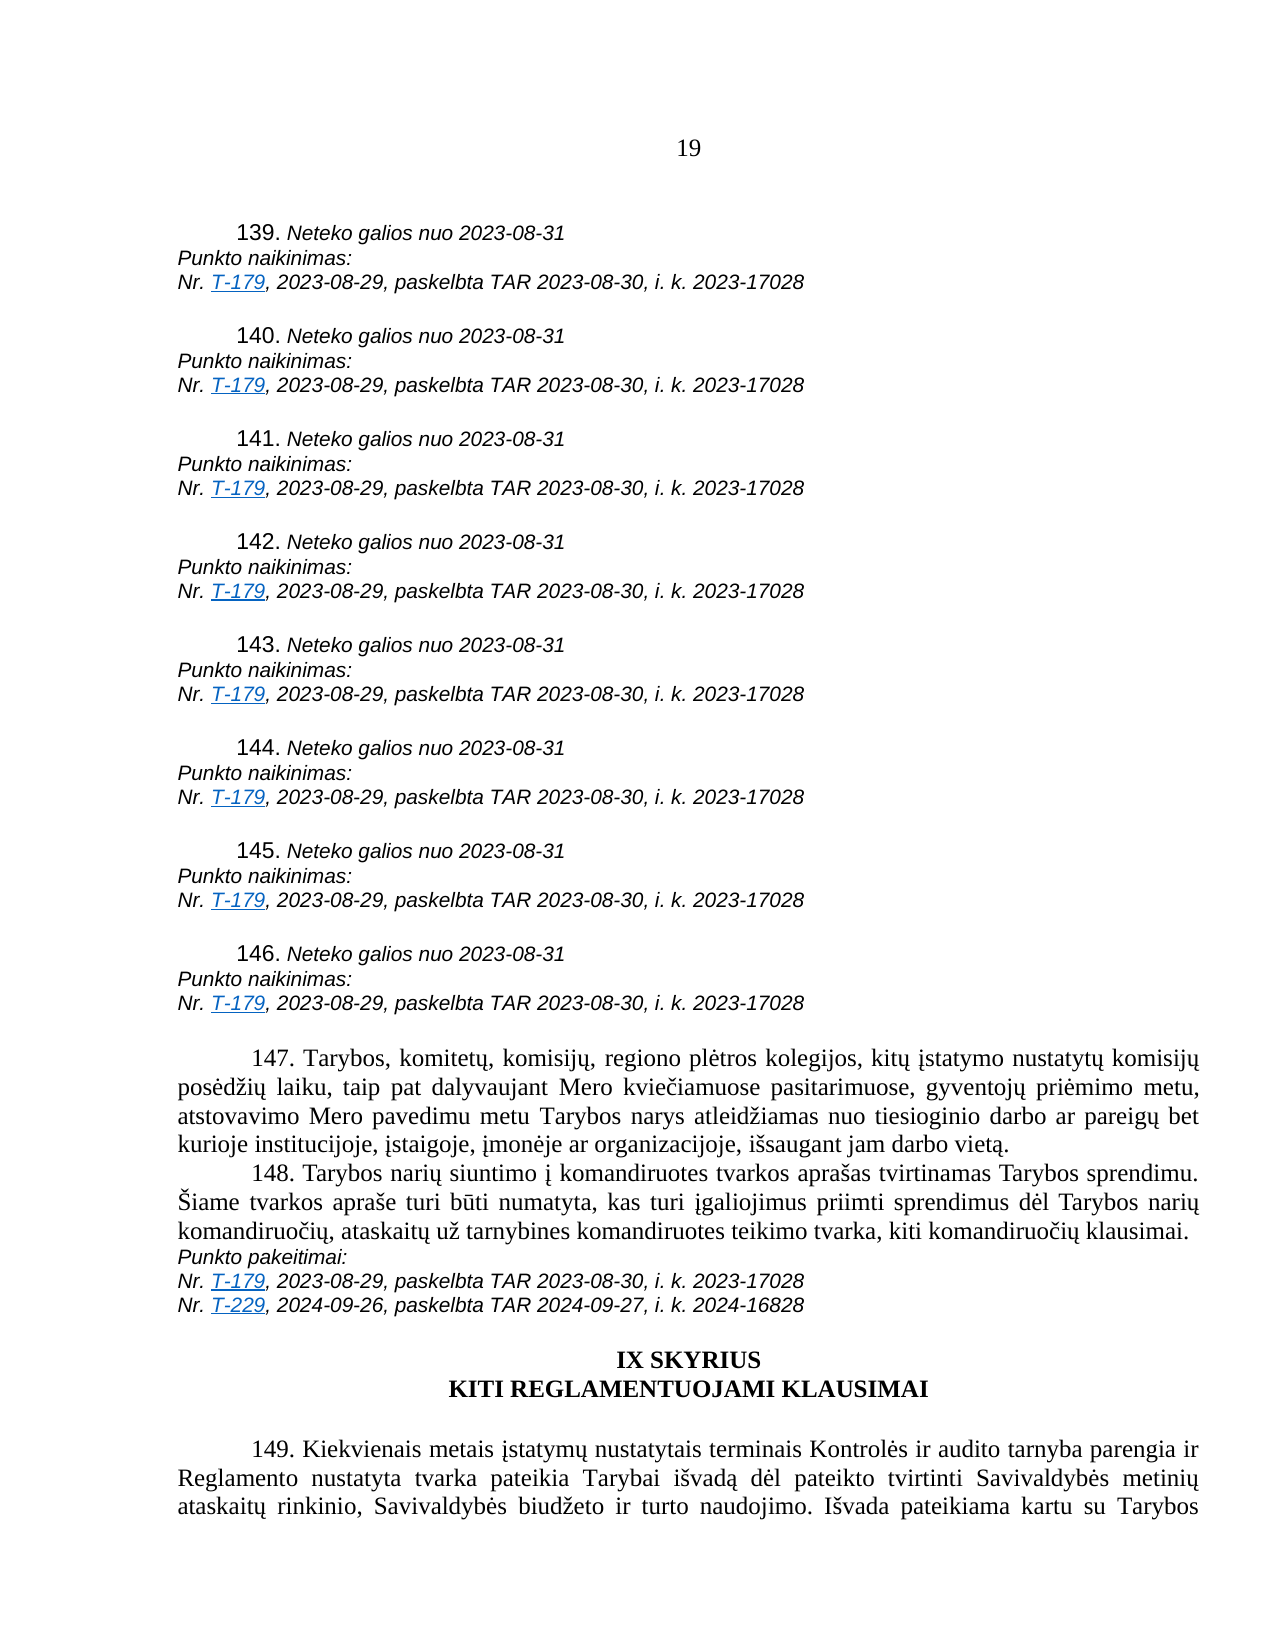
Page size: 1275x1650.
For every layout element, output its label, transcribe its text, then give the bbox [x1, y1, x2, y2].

text Nr. T-179, 2023-08-29, paskelbta TAR 2023-08-30, i. k. 2023-17028 [177, 269, 1200, 293]
text 148. Tarybos narių siuntimo į komandiruotes tvarkos aprašas tvirtinamas Tarybos sprendimu. Šiame tvarkos apraše turi būti numatyta, kas turi įgaliojimus priimti sprendimus dėl Tarybos narių komandiruočių, ataskaitų už tarnybines komandiruotes teikimo tvarka, kiti komandiruočių klausimai. [177, 1158, 1200, 1244]
text 141. Neteko galios nuo 2023-08-31 [177, 425, 1200, 452]
text Punkto naikinimas: [177, 761, 1200, 784]
text Nr. T-179, 2023-08-29, paskelbta TAR 2023-08-30, i. k. 2023-17028 [177, 476, 1200, 499]
text 145. Neteko galios nuo 2023-08-31 [177, 837, 1200, 864]
text 146. Neteko galios nuo 2023-08-31 [177, 940, 1200, 967]
text Punkto pakeitimai: [177, 1244, 1200, 1268]
text Nr. T-229, 2024-09-26, paskelbta TAR 2024-09-27, i. k. 2024-16828 [177, 1292, 1200, 1316]
text Punkto naikinimas: [177, 967, 1200, 991]
text Nr. T-179, 2023-08-29, paskelbta TAR 2023-08-30, i. k. 2023-17028 [177, 784, 1200, 808]
text Nr. T-179, 2023-08-29, paskelbta TAR 2023-08-30, i. k. 2023-17028 [177, 682, 1200, 706]
text Punkto naikinimas: [177, 658, 1200, 682]
text 143. Neteko galios nuo 2023-08-31 [177, 631, 1200, 658]
text Punkto naikinimas: [177, 246, 1200, 269]
text Punkto naikinimas: [177, 452, 1200, 476]
text 142. Neteko galios nuo 2023-08-31 [177, 528, 1200, 554]
text Punkto naikinimas: [177, 864, 1200, 888]
text IX SKYRIUS [177, 1345, 1200, 1374]
text Nr. T-179, 2023-08-29, paskelbta TAR 2023-08-30, i. k. 2023-17028 [177, 1268, 1200, 1292]
text Nr. T-179, 2023-08-29, paskelbta TAR 2023-08-30, i. k. 2023-17028 [177, 991, 1200, 1014]
text Nr. T-179, 2023-08-29, paskelbta TAR 2023-08-30, i. k. 2023-17028 [177, 888, 1200, 912]
text Nr. T-179, 2023-08-29, paskelbta TAR 2023-08-30, i. k. 2023-17028 [177, 372, 1200, 396]
text 140. Neteko galios nuo 2023-08-31 [177, 322, 1200, 348]
text Punkto naikinimas: [177, 348, 1200, 372]
text 149. Kiekvienais metais įstatymų nustatytais terminais Kontrolės ir audito tarnyba parengia ir Reglamento nustatyta tvarka pateikia Tarybai išvadą dėl pateikto tvirtinti Savivaldybės metinių ataskaitų rinkinio, Savivaldybės biudžeto ir turto naudojimo. Išvada pateikiama kartu su Tarybos [177, 1434, 1200, 1520]
text 147. Tarybos, komitetų, komisijų, regiono plėtros kolegijos, kitų įstatymo nustatytų komisijų posėdžių laiku, taip pat dalyvaujant Mero kviečiamuose pasitarimuose, gyventojų priėmimo metu, atstovavimo Mero pavedimu metu Tarybos narys atleidžiamas nuo tiesioginio darbo ar pareigų bet kurioje institucijoje, įstaigoje, įmonėje ar organizacijoje, išsaugant jam darbo vietą. [177, 1043, 1200, 1158]
text Nr. T-179, 2023-08-29, paskelbta TAR 2023-08-30, i. k. 2023-17028 [177, 578, 1200, 602]
text 139. Neteko galios nuo 2023-08-31 [177, 219, 1200, 246]
text Punkto naikinimas: [177, 554, 1200, 578]
text 144. Neteko galios nuo 2023-08-31 [177, 734, 1200, 761]
text KITI REGLAMENTUOJAMI KLAUSIMAI [177, 1374, 1200, 1403]
